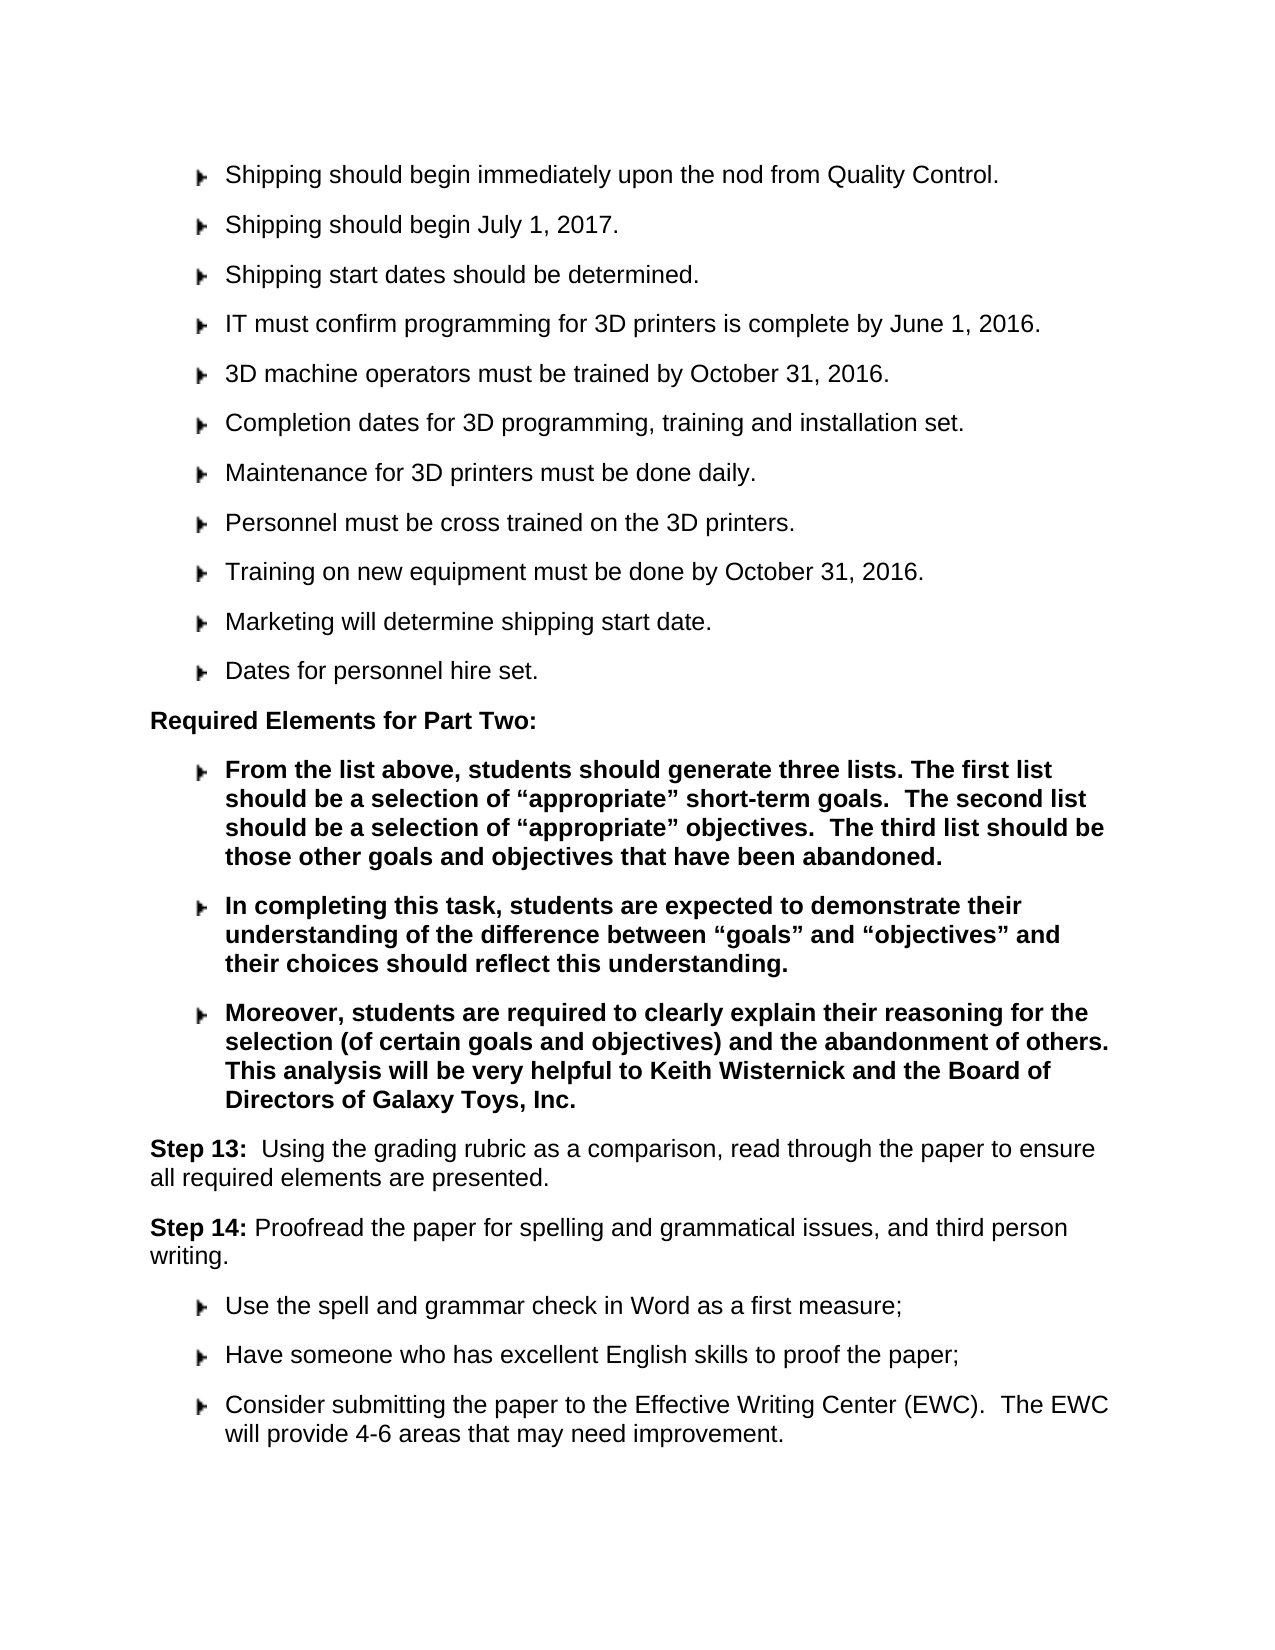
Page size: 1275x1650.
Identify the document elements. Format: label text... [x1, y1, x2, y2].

table_header Shipping should begin immediately upon the nod from Quality Control. Shipping should begin July 1, 2017. Shipping start dates should be determined. IT must confirm programming for 3D printers is complete by June 1, 2016. 3D machine operators must be trained by October 31, 2016. Completion dates for 3D programming, training and installation set. Maintenance for 3D printers must be done daily. Personnel must be cross trained on the 3D printers. Training on new equipment must be done by October 31, 2016. Marketing will determine shipping start date. Dates for personnel hire set. Required Elements for Part Two: From the list above, students should generate three lists. The first list should be a selection of “appropriate” short-term goals. The second list should be a selection of “appropriate” objectives. The third list should be those other goals and objectives that have been abandoned. In completing this task, students are expected to demonstrate their understanding of the difference between “goals” and “objectives” and their choices should reflect this understanding. Moreover, students are required to clearly explain their reasoning for the selection (of certain goals and objectives) and the abandonment of others. This analysis will be very helpful to Keith Wisternick and the Board of Directors of Galaxy Toys, Inc. Step 13: Using the grading rubric as a comparison, read through the paper to ensure all required elements are presented. Step 14: Proofread the paper for spelling and grammatical issues, and third person writing. Use the spell and grammar check in Word as a first measure; Have someone who has excellent English skills to proof the paper; Consider submitting the paper to the Effective Writing Center (EWC). The EWC will provide 4-6 areas that may need improvement. [150, 150, 1125, 1489]
